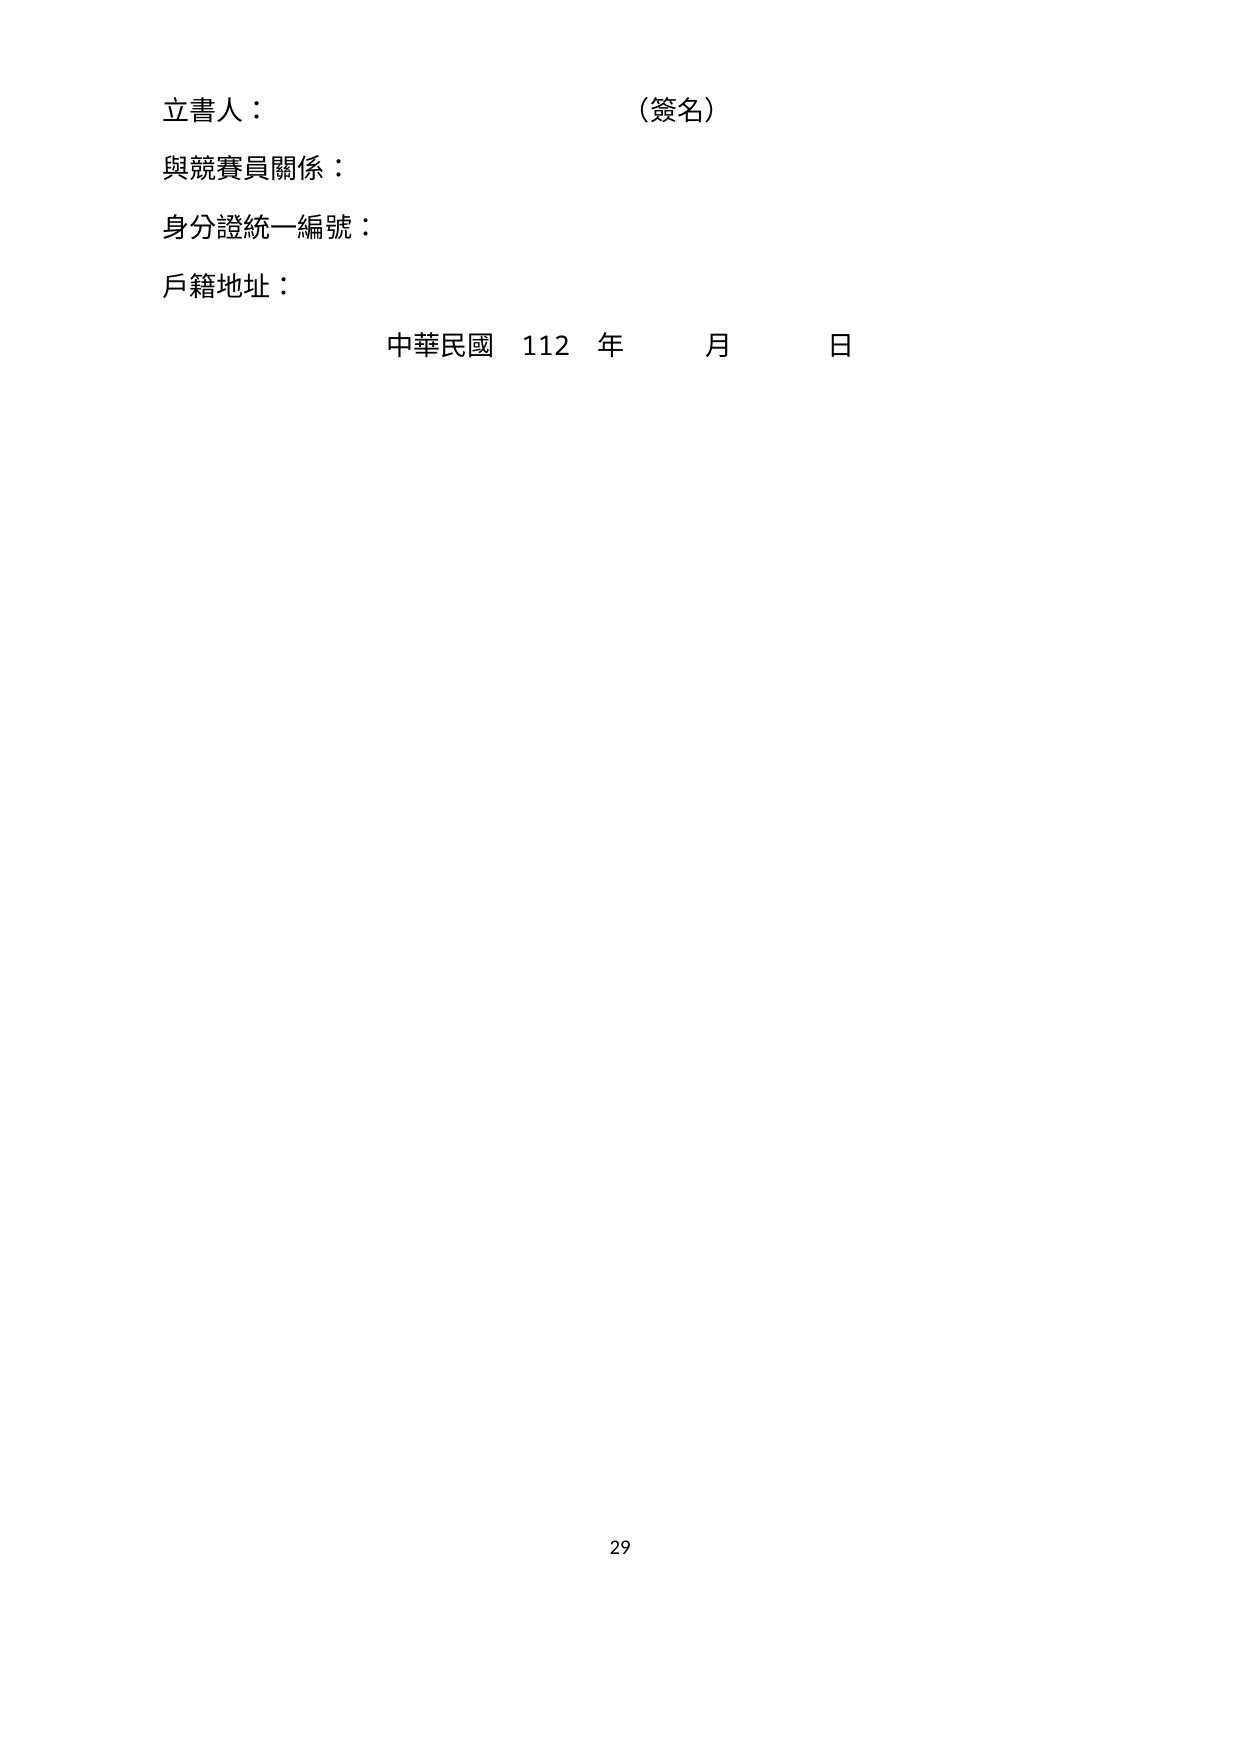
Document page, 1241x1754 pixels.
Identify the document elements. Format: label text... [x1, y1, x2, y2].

text 戶籍地址： [162, 265, 1128, 304]
text 立書人： （簽名） [162, 89, 1128, 128]
text 與競賽員關係： [162, 147, 1128, 187]
text 中華民國 112 年 月 日 [112, 324, 1128, 363]
text 身分證統一編號： [162, 206, 1128, 246]
